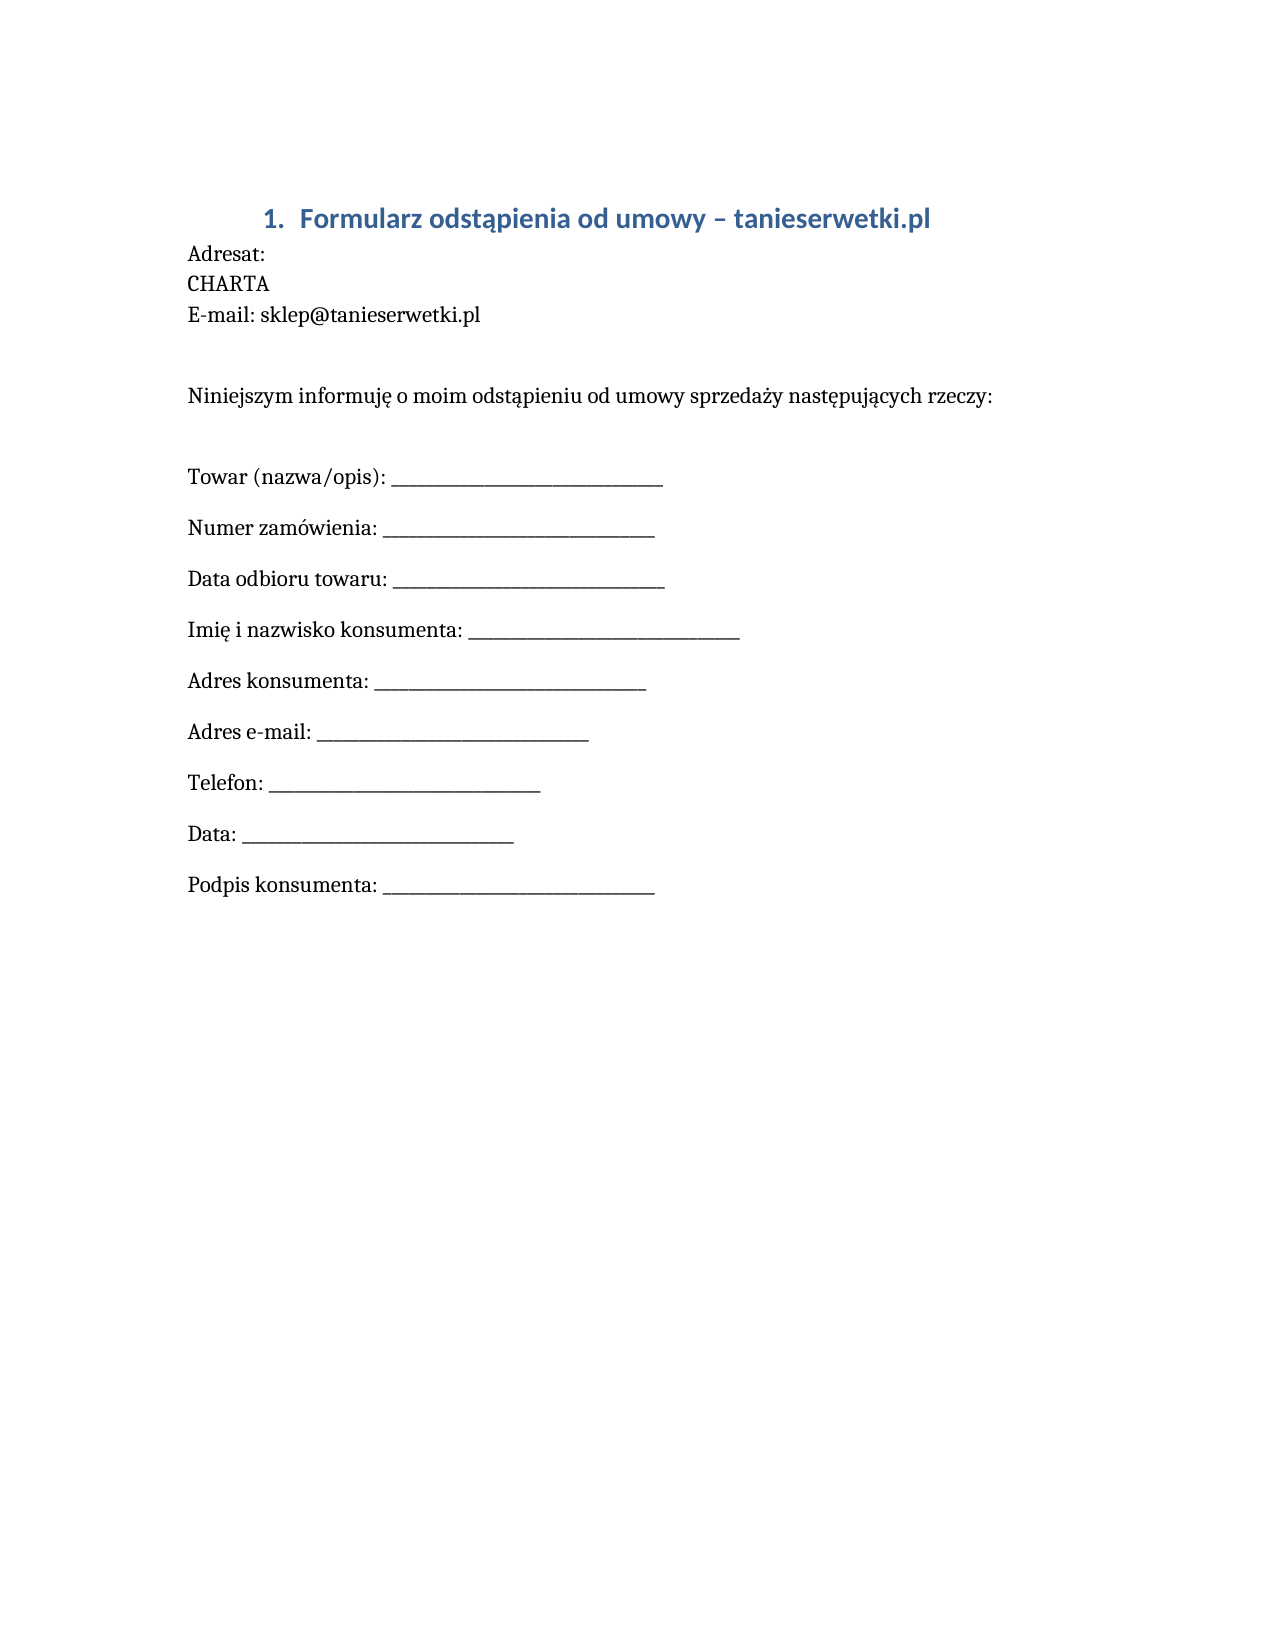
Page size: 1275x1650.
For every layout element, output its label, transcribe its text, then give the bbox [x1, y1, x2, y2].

text Data odbioru towaru: ________________________________ [187, 566, 1087, 592]
text Adres e-mail: ________________________________ [187, 719, 1087, 745]
text Adres konsumenta: ________________________________ [187, 668, 1087, 694]
text Telefon: ________________________________ [187, 770, 1087, 796]
text Towar (nazwa/opis): ________________________________ [187, 464, 1087, 490]
text Niniejszym informuję o moim odstąpieniu od umowy sprzedaży następujących rzeczy: [187, 352, 1087, 439]
text Data: ________________________________ [187, 821, 1087, 847]
text Numer zamówienia: ________________________________ [187, 515, 1087, 541]
text Imię i nazwisko konsumenta: ________________________________ [187, 617, 1087, 643]
subtitle Formularz odstąpienia od umowy – tanieserwetki.pl [262, 200, 1087, 236]
text Podpis konsumenta: ________________________________ [187, 872, 1087, 898]
text Adresat: CHARTA E-mail: sklep@tanieserwetki.pl [187, 241, 1087, 328]
